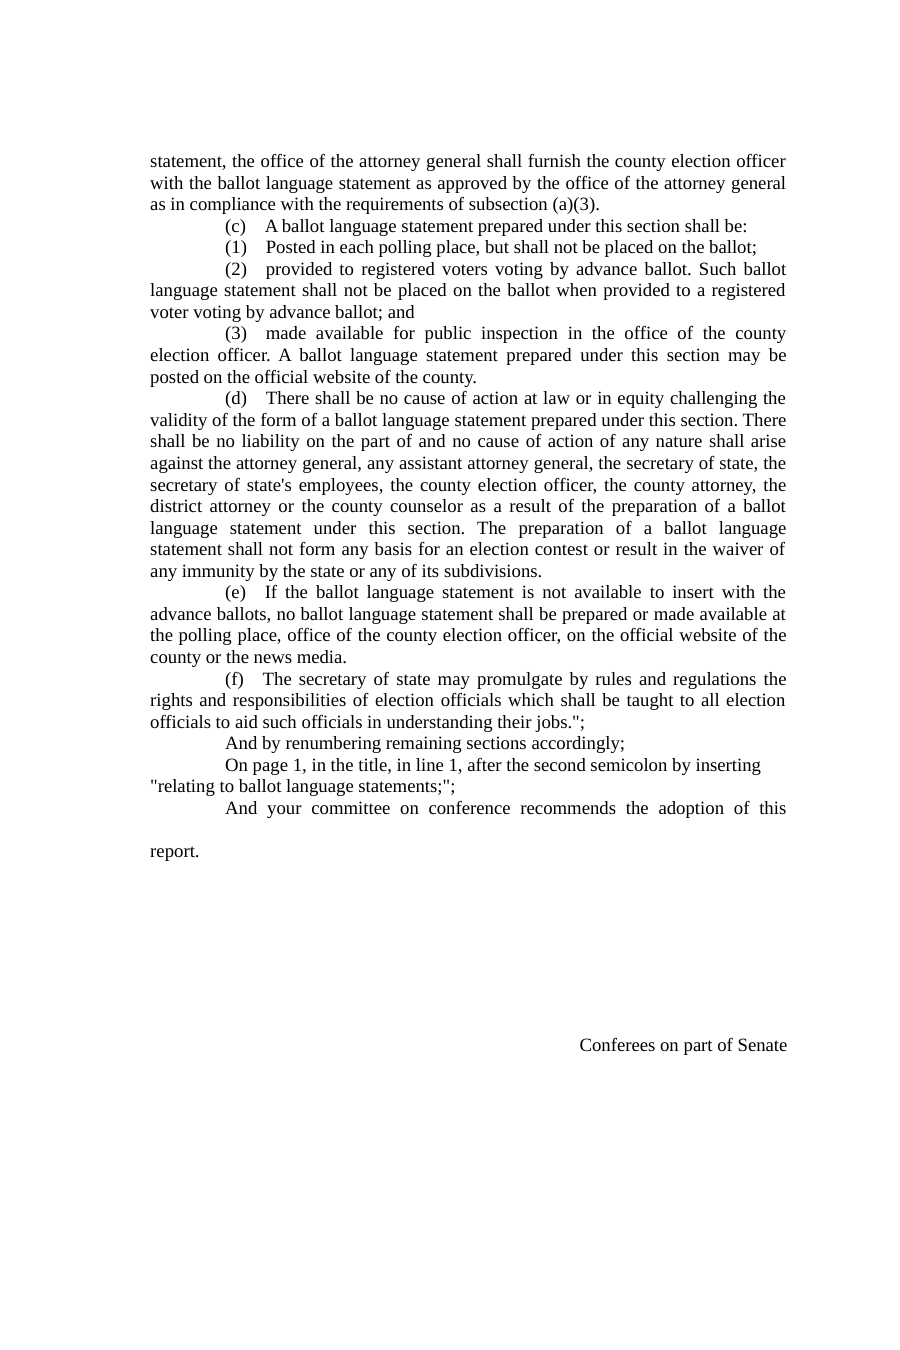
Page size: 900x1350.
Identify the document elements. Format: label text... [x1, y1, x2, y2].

text (2) provided to registered voters voting by advance ballot. Such ballot language statement shall not be placed on the ballot when provided to a registered voter voting by advance ballot; and [150, 258, 787, 322]
text (d) There shall be no cause of action at law or in equity challenging the validity of the form of a ballot language statement prepared under this section. There shall be no liability on the part of and no cause of action of any nature shall arise against the attorney general, any assistant attorney general, the secretary of state, the secretary of state's employees, the county election officer, the county attorney, the district attorney or the county counselor as a result of the preparation of a ballot language statement under this section. The preparation of a ballot language statement shall not form any basis for an election contest or result in the waiver of any immunity by the state or any of its subdivisions. [150, 387, 787, 581]
text (1) Posted in each polling place, but shall not be placed on the ballot; [150, 236, 787, 258]
text Conferees on part of Senate [150, 1034, 787, 1056]
text (f) The secretary of state may promulgate by rules and regulations the rights and responsibilities of election officials which shall be taught to all election officials to aid such officials in understanding their jobs."; [150, 667, 787, 732]
text statement, the office of the attorney general shall furnish the county election officer with the ballot language statement as approved by the office of the attorney general as in compliance with the requirements of subsection (a)(3). [150, 150, 787, 215]
text (3) made available for public inspection in the office of the county election officer. A ballot language statement prepared under this section may be posted on the official website of the county. [150, 322, 787, 387]
text And your committee on conference recommends the adoption of this report. [150, 797, 787, 862]
text And by renumbering remaining sections accordingly; [150, 732, 787, 754]
text (e) If the ballot language statement is not available to insert with the advance ballots, no ballot language statement shall be prepared or made available at the polling place, office of the county election officer, on the official website of the county or the news media. [150, 581, 787, 667]
text (c) A ballot language statement prepared under this section shall be: [150, 215, 787, 236]
text On page 1, in the title, in line 1, after the second semicolon by inserting "relating to ballot language statements;"; [150, 754, 787, 797]
